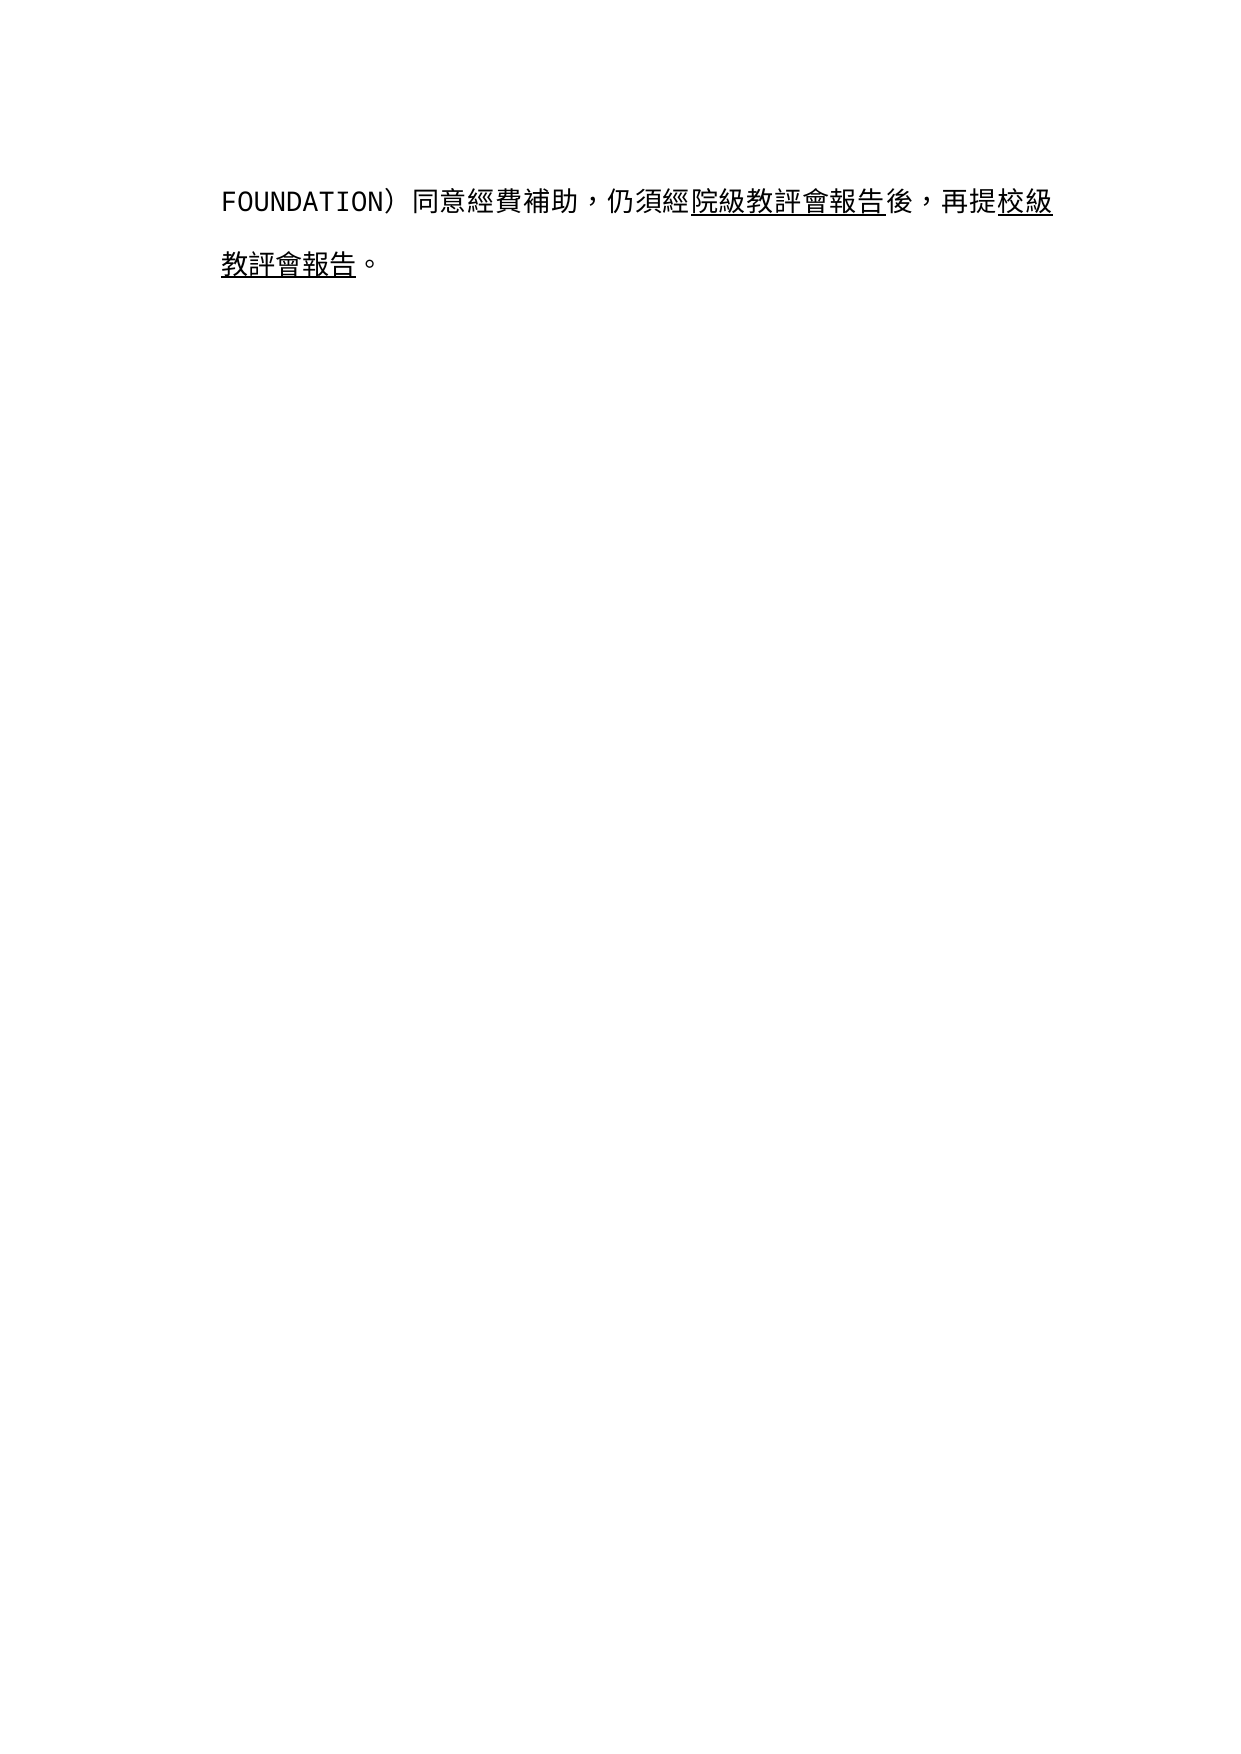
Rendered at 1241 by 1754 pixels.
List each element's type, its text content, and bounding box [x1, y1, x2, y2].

list FOUNDATION）同意經費補助，仍須經院級教評會報告後，再提校級教評會報告。 [187, 158, 1053, 283]
